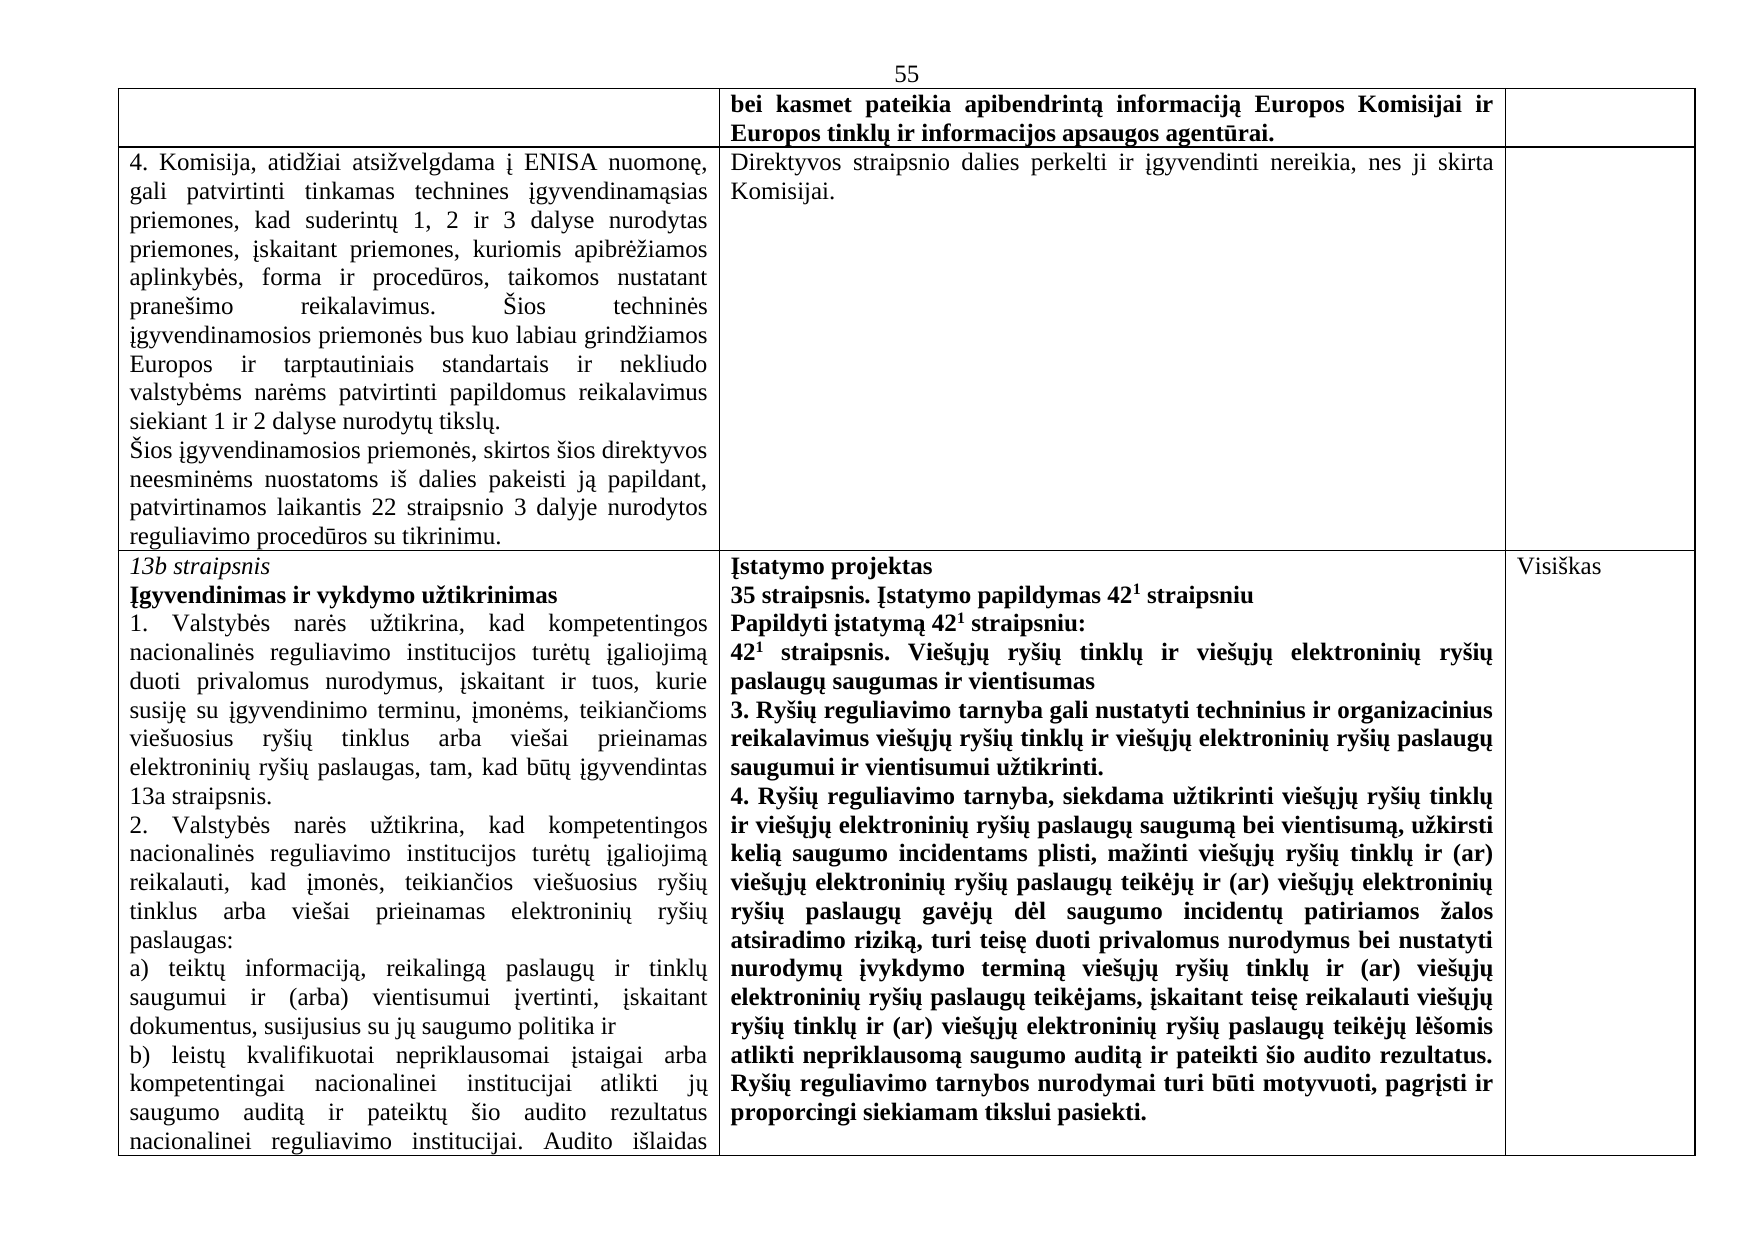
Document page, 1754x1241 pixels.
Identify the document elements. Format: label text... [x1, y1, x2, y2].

table_cell Direktyvos straipsnio dalies perkelti ir įgyvendinti nereikia, nes ji skirta Komisijai. [720, 148, 1505, 550]
table_cell bei kasmet pateikia apibendrintą informaciją Europos Komisijai ir Europos tinklų ir informacijos apsaugos agentūrai. [720, 89, 1505, 146]
table_cell 4. Komisija, atidžiai atsižvelgdama į ENISA nuomonę, gali patvirtinti tinkamas technines įgyvendinamąsias priemones, kad suderintų 1, 2 ir 3 dalyse nurodytas priemones, įskaitant priemones, kuriomis apibrėžiamos aplinkybės, forma ir procedūros, taikomos nustatant pranešimo reikalavimus. Šios techninės įgyvendinamosios priemonės bus kuo labiau grindžiamos Europos ir tarptautiniais standartais ir nekliudo valstybėms narėms patvirtinti papildomus reikalavimus siekiant 1 ir 2 dalyse nurodytų tikslų. Šios įgyvendinamosios priemonės, skirtos šios direktyvos neesminėms nuostatoms iš dalies pakeisti ją papildant, patvirtinamos laikantis 22 straipsnio 3 dalyje nurodytos reguliavimo procedūros su tikrinimu. [119, 148, 719, 550]
table_cell Visiškas [1506, 551, 1694, 1155]
table_cell [1506, 89, 1694, 146]
table_cell 13b straipsnis Įgyvendinimas ir vykdymo užtikrinimas 1. Valstybės narės užtikrina, kad kompetentingos nacionalinės reguliavimo institucijos turėtų įgaliojimą duoti privalomus nurodymus, įskaitant ir tuos, kurie susiję su įgyvendinimo terminu, įmonėms, teikiančioms viešuosius ryšių tinklus arba viešai prieinamas elektroninių ryšių paslaugas, tam, kad būtų įgyvendintas 13a straipsnis. 2. Valstybės narės užtikrina, kad kompetentingos nacionalinės reguliavimo institucijos turėtų įgaliojimą reikalauti, kad įmonės, teikiančios viešuosius ryšių tinklus arba viešai prieinamas elektroninių ryšių paslaugas: a) teiktų informaciją, reikalingą paslaugų ir tinklų saugumui ir (arba) vientisumui įvertinti, įskaitant dokumentus, susijusius su jų saugumo politika ir b) leistų kvalifikuotai nepriklausomai įstaigai arba kompetentingai nacionalinei institucijai atlikti jų saugumo auditą ir pateiktų šio audito rezultatus nacionalinei reguliavimo institucijai. Audito išlaidas [119, 551, 719, 1155]
table_cell [1506, 148, 1694, 550]
table_cell [119, 89, 719, 146]
table_cell Įstatymo projektas 35 straipsnis. Įstatymo papildymas 421 straipsniu Papildyti įstatymą 421 straipsniu: 421 straipsnis. Viešųjų ryšių tinklų ir viešųjų elektroninių ryšių paslaugų saugumas ir vientisumas 3. Ryšių reguliavimo tarnyba gali nustatyti techninius ir organizacinius reikalavimus viešųjų ryšių tinklų ir viešųjų elektroninių ryšių paslaugų saugumui ir vientisumui užtikrinti. 4. Ryšių reguliavimo tarnyba, siekdama užtikrinti viešųjų ryšių tinklų ir viešųjų elektroninių ryšių paslaugų saugumą bei vientisumą, užkirsti kelią saugumo incidentams plisti, mažinti viešųjų ryšių tinklų ir (ar) viešųjų elektroninių ryšių paslaugų teikėjų ir (ar) viešųjų elektroninių ryšių paslaugų gavėjų dėl saugumo incidentų patiriamos žalos atsiradimo riziką, turi teisę duoti privalomus nurodymus bei nustatyti nurodymų įvykdymo terminą viešųjų ryšių tinklų ir (ar) viešųjų elektroninių ryšių paslaugų teikėjams, įskaitant teisę reikalauti viešųjų ryšių tinklų ir (ar) viešųjų elektroninių ryšių paslaugų teikėjų lėšomis atlikti nepriklausomą saugumo auditą ir pateikti šio audito rezultatus. Ryšių reguliavimo tarnybos nurodymai turi būti motyvuoti, pagrįsti ir proporcingi siekiamam tikslui pasiekti. [720, 551, 1505, 1155]
